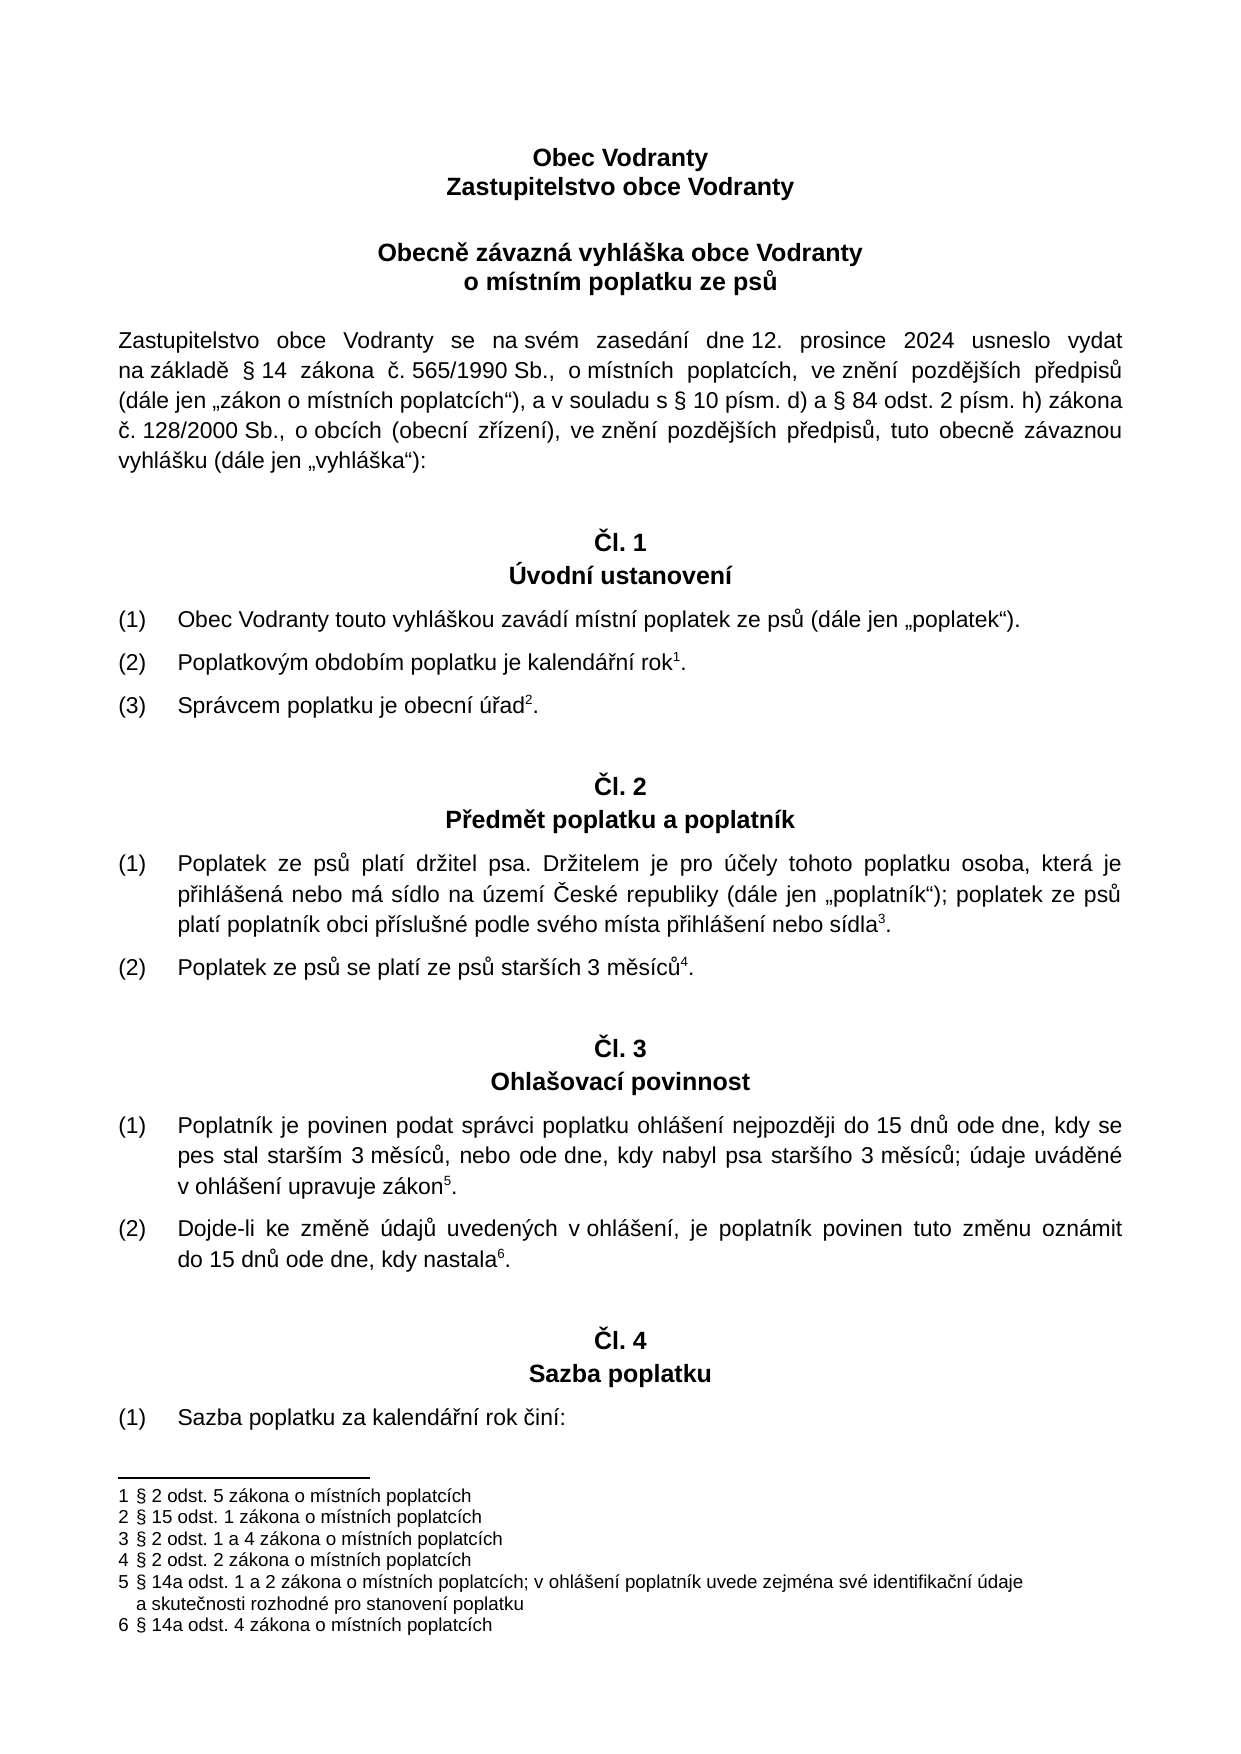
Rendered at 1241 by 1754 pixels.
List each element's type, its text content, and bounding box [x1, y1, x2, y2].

list § 2 odst. 2 zákona o místních poplatcích [118, 1549, 1122, 1571]
list Poplatkovým obdobím poplatku je kalendářní rok. [118, 649, 1122, 675]
subtitle Čl. 1 Úvodní ustanovení [118, 528, 1122, 589]
list § 15 odst. 1 zákona o místních poplatcích [118, 1506, 1122, 1528]
subtitle Obecně závazná vyhláška obce Vodranty o místním poplatku ze psů [118, 238, 1122, 295]
list § 14a odst. 1 a 2 zákona o místních poplatcích; v ohlášení poplatník uvede zejména své identifikační údaje a skutečnosti rozhodné pro stanovení poplatku [118, 1571, 1122, 1614]
subtitle Čl. 3 Ohlašovací povinnost [118, 1034, 1122, 1096]
list § 14a odst. 4 zákona o místních poplatcích [118, 1614, 1122, 1635]
list Obec Vodranty touto vyhláškou zavádí místní poplatek ze psů (dále jen „poplatek“). [118, 606, 1122, 633]
list Správcem poplatku je obecní úřad. [118, 692, 1122, 718]
subtitle Čl. 2 Předmět poplatku a poplatník [118, 772, 1122, 834]
list § 2 odst. 1 a 4 zákona o místních poplatcích [118, 1528, 1122, 1549]
text Zastupitelstvo obce Vodranty se na svém zasedání dne 12. prosince 2024 usneslo vydat na základě § 14 zákona č. 565/1990 Sb., o místních poplatcích, ve znění pozdějších předpisů (dále jen „zákon o místních poplatcích“), a v souladu s § 10 písm. d) a § 84 odst. 2 písm. h) zákona č. 128/2000 Sb., o obcích (obecní zřízení), ve znění pozdějších předpisů, tuto obecně závaznou vyhlášku (dále jen „vyhláška“): [118, 327, 1122, 474]
list Dojde-li ke změně údajů uvedených v ohlášení, je poplatník povinen tuto změnu oznámit do 15 dnů ode dne, kdy nastala. [118, 1215, 1122, 1272]
list Poplatek ze psů se platí ze psů starších 3 měsíců. [118, 953, 1122, 980]
list Sazba poplatku za kalendářní rok činí: [118, 1404, 1122, 1431]
subtitle Čl. 4 Sazba poplatku [118, 1326, 1122, 1388]
list Poplatek ze psů platí držitel psa. Držitelem je pro účely tohoto poplatku osoba, která je přihlášená nebo má sídlo na území České republiky (dále jen „poplatník“); poplatek ze psů platí poplatník obci příslušné podle svého místa přihlášení nebo sídla. [118, 850, 1122, 937]
list § 2 odst. 5 zákona o místních poplatcích [118, 1484, 1122, 1506]
title Obec Vodranty Zastupitelstvo obce Vodranty [118, 143, 1122, 201]
list Poplatník je povinen podat správci poplatku ohlášení nejpozději do 15 dnů ode dne, kdy se pes stal starším 3 měsíců, nebo ode dne, kdy nabyl psa staršího 3 měsíců; údaje uváděné v ohlášení upravuje zákon. [118, 1112, 1122, 1199]
